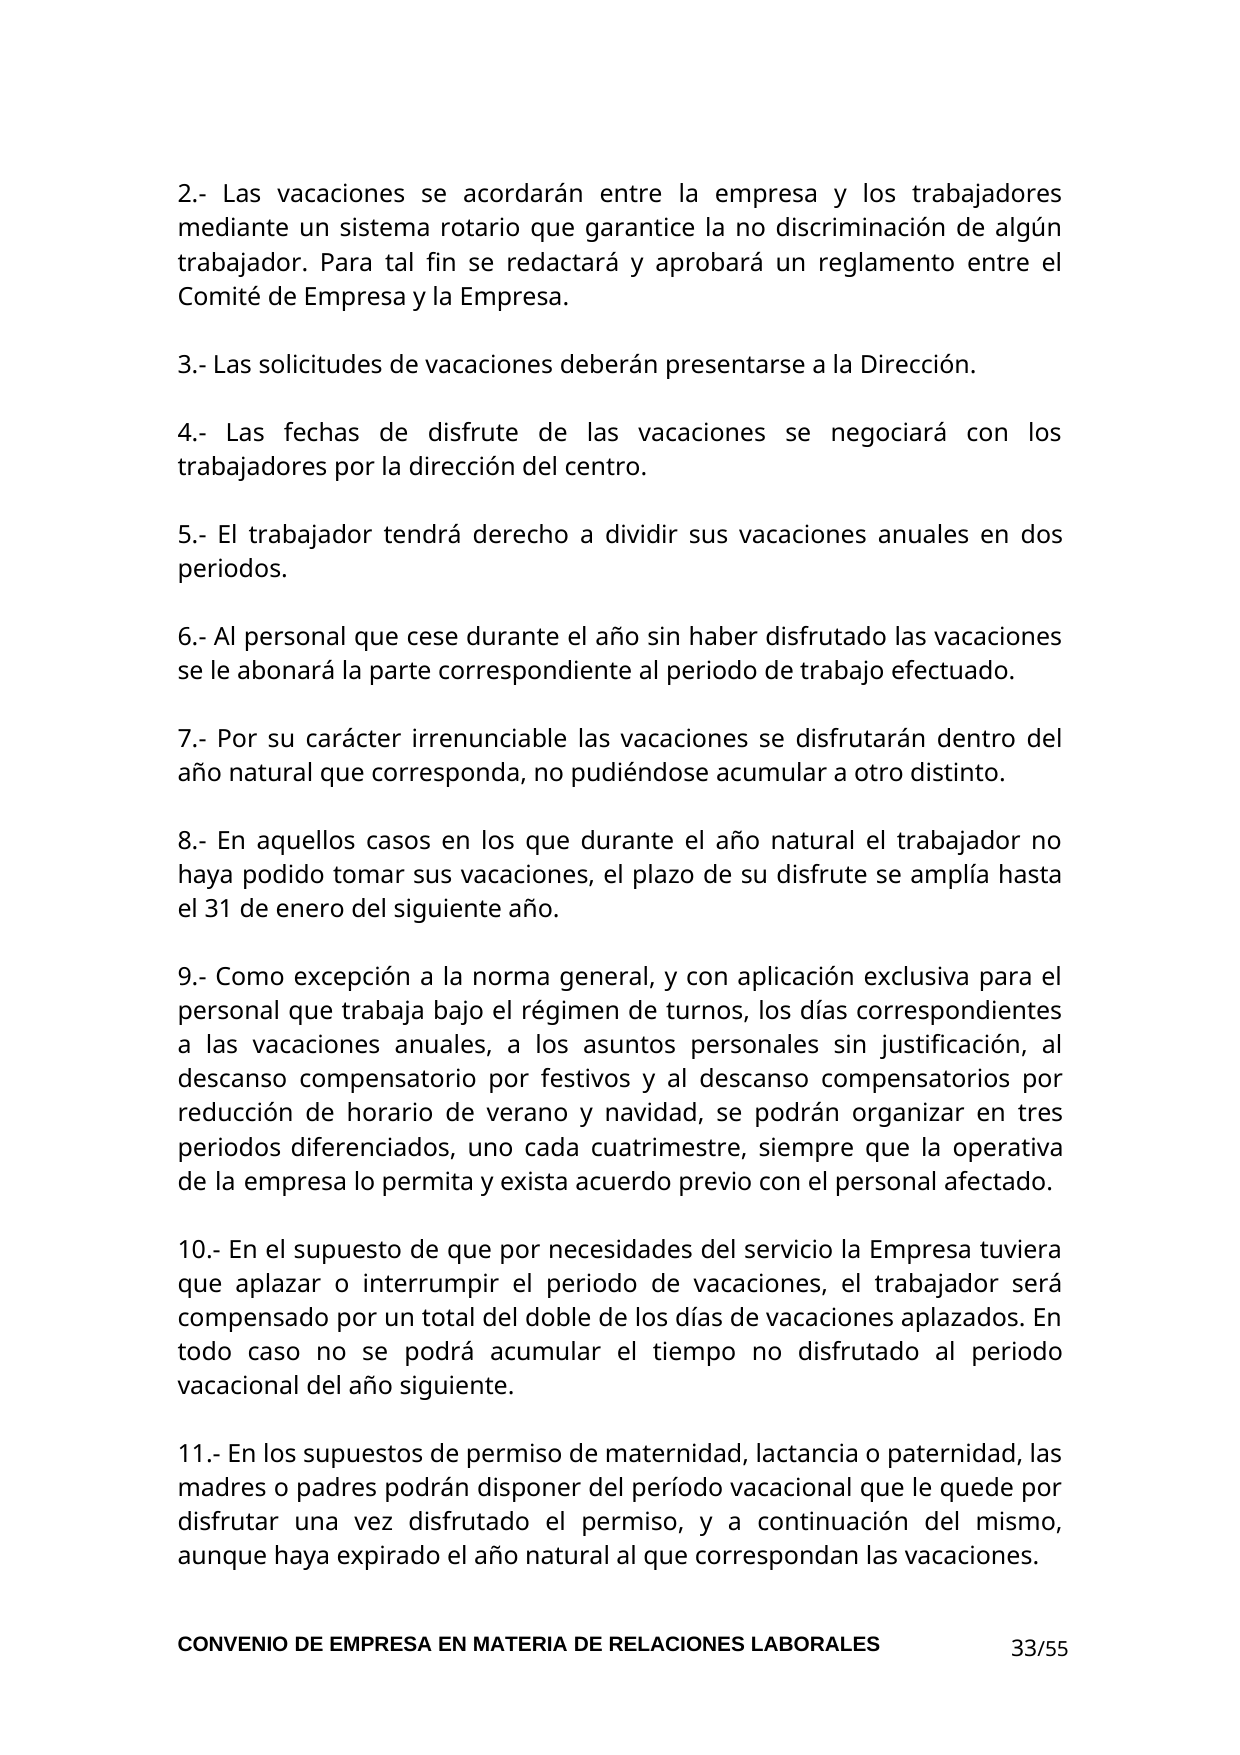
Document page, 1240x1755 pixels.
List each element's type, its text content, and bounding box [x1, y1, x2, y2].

text 8.- En aquellos casos en los que durante el año natural el trabajador no haya podido tomar sus vacaciones, el plazo de su disfrute se amplía hasta el 31 de enero del siguiente año. [177, 823, 1063, 925]
text 10.- En el supuesto de que por necesidades del servicio la Empresa tuviera que aplazar o interrumpir el periodo de vacaciones, el trabajador será compensado por un total del doble de los días de vacaciones aplazados. En todo caso no se podrá acumular el tiempo no disfrutado al periodo vacacional del año siguiente. [177, 1231, 1063, 1402]
text 9.- Como excepción a la norma general, y con aplicación exclusiva para el personal que trabaja bajo el régimen de turnos, los días correspondientes a las vacaciones anuales, a los asuntos personales sin justificación, al descanso compensatorio por festivos y al descanso compensatorios por reducción de horario de verano y navidad, se podrán organizar en tres periodos diferenciados, uno cada cuatrimestre, siempre que la operativa de la empresa lo permita y exista acuerdo previo con el personal afectado. [177, 959, 1063, 1197]
text 11.- En los supuestos de permiso de maternidad, lactancia o paternidad, las madres o padres podrán disponer del período vacacional que le quede por disfrutar una vez disfrutado el permiso, y a continuación del mismo, aunque haya expirado el año natural al que correspondan las vacaciones. [177, 1436, 1063, 1572]
text 6.- Al personal que cese durante el año sin haber disfrutado las vacaciones se le abonará la parte correspondiente al periodo de trabajo efectuado. [177, 619, 1063, 687]
text 3.- Las solicitudes de vacaciones deberán presentarse a la Dirección. [177, 346, 1089, 380]
text 7.- Por su carácter irrenunciable las vacaciones se disfrutarán dentro del año natural que corresponda, no pudiéndose acumular a otro distinto. [177, 721, 1063, 789]
text 2.- Las vacaciones se acordarán entre la empresa y los trabajadores mediante un sistema rotario que garantice la no discriminación de algún trabajador. Para tal fin se redactará y aprobará un reglamento entre el Comité de Empresa y la Empresa. [177, 176, 1063, 312]
text 4.- Las fechas de disfrute de las vacaciones se negociará con los trabajadores por la dirección del centro. [177, 414, 1063, 483]
text 5.- El trabajador tendrá derecho a dividir sus vacaciones anuales en dos periodos. [177, 517, 1063, 585]
